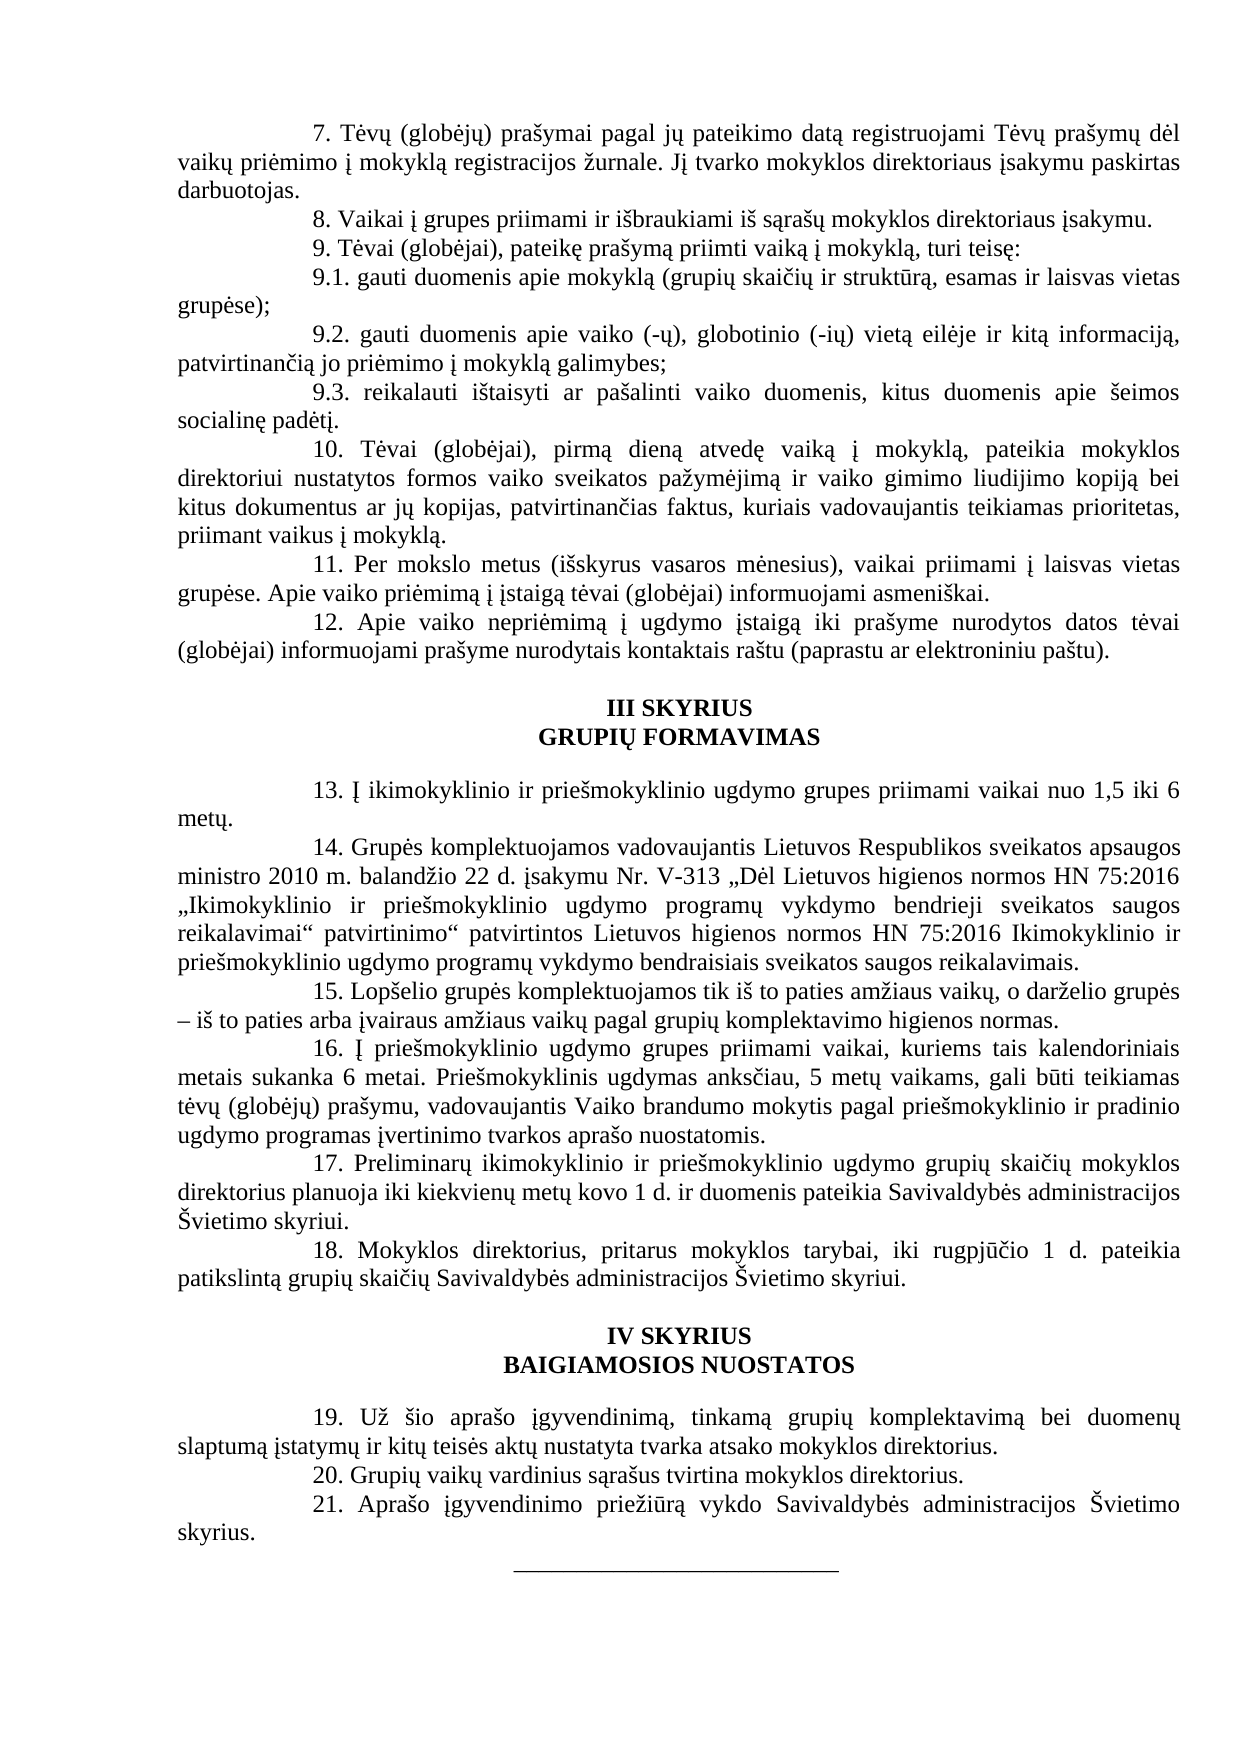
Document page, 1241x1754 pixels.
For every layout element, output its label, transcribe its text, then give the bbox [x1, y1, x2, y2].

text 9.3. reikalauti ištaisyti ar pašalinti vaiko duomenis, kitus duomenis apie šeimos socialinę padėtį. [177, 377, 1181, 434]
text 15. Lopšelio grupės komplektuojamos tik iš to paties amžiaus vaikų, o darželio grupės – iš to paties arba įvairaus amžiaus vaikų pagal grupių komplektavimo higienos normas. [177, 976, 1181, 1033]
text 7. Tėvų (globėjų) prašymai pagal jų pateikimo datą registruojami Tėvų prašymų dėl vaikų priėmimo į mokyklą registracijos žurnale. Jį tvarko mokyklos direktoriaus įsakymu paskirtas darbuotojas. [177, 118, 1181, 204]
text 16. Į priešmokyklinio ugdymo grupes priimami vaikai, kuriems tais kalendoriniais metais sukanka 6 metai. Priešmokyklinis ugdymas anksčiau, 5 metų vaikams, gali būti teikiamas tėvų (globėjų) prašymu, vadovaujantis Vaiko brandumo mokytis pagal priešmokyklinio ir pradinio ugdymo programas įvertinimo tvarkos aprašo nuostatomis. [177, 1033, 1181, 1148]
text 11. Per mokslo metus (išskyrus vasaros mėnesius), vaikai priimami į laisvas vietas grupėse. Apie vaiko priėmimą į įstaigą tėvai (globėjai) informuojami asmeniškai. [177, 549, 1181, 607]
text 21. Aprašo įgyvendinimo priežiūrą vykdo Savivaldybės administracijos Švietimo skyrius. [177, 1489, 1181, 1546]
text 9. Tėvai (globėjai), pateikę prašymą priimti vaiką į mokyklą, turi teisę: [177, 233, 1181, 262]
text IV SKYRIUS [177, 1321, 1181, 1350]
text GRUPIŲ FORMAVIMAS [177, 722, 1181, 751]
text III SKYRIUS [177, 693, 1181, 722]
text BAIGIAMOSIOS NUOSTATOS [177, 1350, 1181, 1378]
text 9.2. gauti duomenis apie vaiko (-ų), globotinio (-ių) vietą eilėje ir kitą informaciją, patvirtinančią jo priėmimo į mokyklą galimybes; [177, 319, 1181, 377]
text 14. Grupės komplektuojamos vadovaujantis Lietuvos Respublikos sveikatos apsaugos ministro 2010 m. balandžio 22 d. įsakymu Nr. V-313 „Dėl Lietuvos higienos normos HN 75:2016 „Ikimokyklinio ir priešmokyklinio ugdymo programų vykdymo bendrieji sveikatos saugos reikalavimai“ patvirtinimo“ patvirtintos Lietuvos higienos normos HN 75:2016 Ikimokyklinio ir priešmokyklinio ugdymo programų vykdymo bendraisiais sveikatos saugos reikalavimais. [177, 832, 1181, 976]
text 10. Tėvai (globėjai), pirmą dieną atvedę vaiką į mokyklą, pateikia mokyklos direktoriui nustatytos formos vaiko sveikatos pažymėjimą ir vaiko gimimo liudijimo kopiją bei kitus dokumentus ar jų kopijas, patvirtinančias faktus, kuriais vadovaujantis teikiamas prioritetas, priimant vaikus į mokyklą. [177, 434, 1181, 549]
text 17. Preliminarų ikimokyklinio ir priešmokyklinio ugdymo grupių skaičių mokyklos direktorius planuoja iki kiekvienų metų kovo 1 d. ir duomenis pateikia Savivaldybės administracijos Švietimo skyriui. [177, 1148, 1181, 1235]
text __________________________ [177, 1546, 1181, 1575]
text 18. Mokyklos direktorius, pritarus mokyklos tarybai, iki rugpjūčio 1 d. pateikia patikslintą grupių skaičių Savivaldybės administracijos Švietimo skyriui. [177, 1235, 1181, 1292]
text 19. Už šio aprašo įgyvendinimą, tinkamą grupių komplektavimą bei duomenų slaptumą įstatymų ir kitų teisės aktų nustatyta tvarka atsako mokyklos direktorius. [177, 1402, 1181, 1460]
text 13. Į ikimokyklinio ir priešmokyklinio ugdymo grupes priimami vaikai nuo 1,5 iki 6 metų. [177, 775, 1181, 832]
text 12. Apie vaiko nepriėmimą į ugdymo įstaigą iki prašyme nurodytos datos tėvai (globėjai) informuojami prašyme nurodytais kontaktais raštu (paprastu ar elektroniniu paštu). [177, 607, 1181, 664]
text 20. Grupių vaikų vardinius sąrašus tvirtina mokyklos direktorius. [177, 1460, 1181, 1489]
text 8. Vaikai į grupes priimami ir išbraukiami iš sąrašų mokyklos direktoriaus įsakymu. [177, 204, 1181, 233]
text 9.1. gauti duomenis apie mokyklą (grupių skaičių ir struktūrą, esamas ir laisvas vietas grupėse); [177, 262, 1181, 319]
